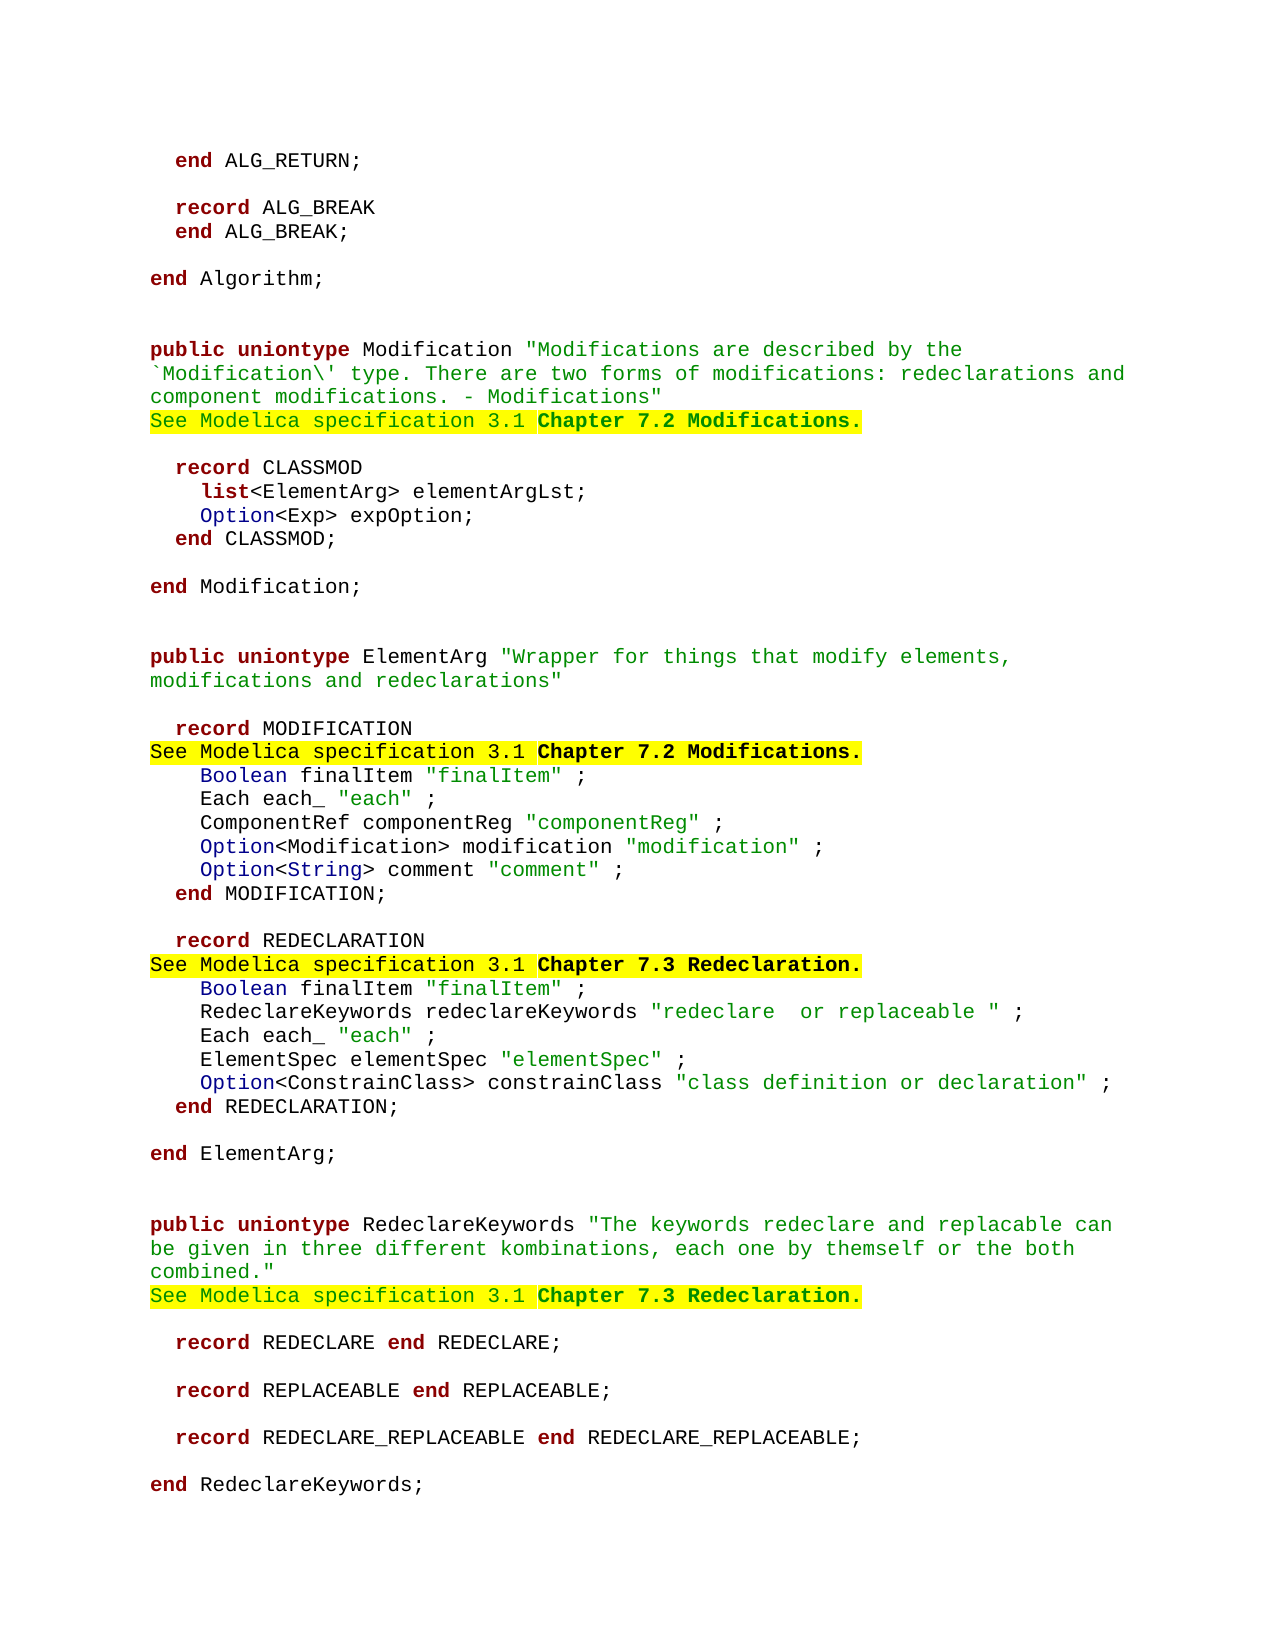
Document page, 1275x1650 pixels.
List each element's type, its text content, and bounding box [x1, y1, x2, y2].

text Option<String> comment "comment" ; [150, 859, 1125, 883]
text ElementSpec elementSpec "elementSpec" ; [150, 1048, 1125, 1072]
text end ALG_BREAK; [150, 221, 1125, 244]
text See Modelica specification 3.1 Chapter 7.3 Redeclaration. [150, 954, 1125, 978]
text end ElementArg; [150, 1143, 1125, 1167]
text RedeclareKeywords redeclareKeywords "redeclare or replaceable " ; [150, 1001, 1125, 1025]
text record REDECLARE end REDECLARE; [150, 1332, 1125, 1356]
text list<ElementArg> elementArgLst; [150, 481, 1125, 505]
text public uniontype Modification "Modifications are described by the `Modification\' type. There are two forms of modifications: redeclarations and component modifications. - Modifications" [150, 339, 1125, 410]
text end Algorithm; [150, 268, 1125, 292]
text Option<Modification> modification "modification" ; [150, 836, 1125, 859]
text record REPLACEABLE end REPLACEABLE; [150, 1379, 1125, 1403]
text See Modelica specification 3.1 Chapter 7.2 Modifications. [150, 741, 1125, 765]
text end MODIFICATION; [150, 883, 1125, 907]
text record REDECLARATION [150, 930, 1125, 954]
text end CLASSMOD; [150, 528, 1125, 552]
text end ALG_RETURN; [150, 150, 1125, 174]
text Boolean finalItem "finalItem" ; [150, 765, 1125, 788]
text public uniontype RedeclareKeywords "The keywords redeclare and replacable can be given in three different kombinations, each one by themself or the both combined." [150, 1214, 1125, 1285]
text Each each_ "each" ; [150, 788, 1125, 812]
text See Modelica specification 3.1 Chapter 7.2 Modifications. [150, 410, 1125, 434]
text ComponentRef componentReg "componentReg" ; [150, 812, 1125, 836]
text public uniontype ElementArg "Wrapper for things that modify elements, modifications and redeclarations" [150, 647, 1125, 694]
text See Modelica specification 3.1 Chapter 7.3 Redeclaration. [150, 1285, 1125, 1309]
text end REDECLARATION; [150, 1096, 1125, 1119]
text end Modification; [150, 576, 1125, 599]
text Each each_ "each" ; [150, 1025, 1125, 1048]
text record CLASSMOD [150, 457, 1125, 481]
text end RedeclareKeywords; [150, 1474, 1125, 1498]
text record ALG_BREAK [150, 197, 1125, 221]
text Option<Exp> expOption; [150, 505, 1125, 528]
text Option<ConstrainClass> constrainClass "class definition or declaration" ; [150, 1072, 1125, 1096]
text record REDECLARE_REPLACEABLE end REDECLARE_REPLACEABLE; [150, 1427, 1125, 1451]
text Boolean finalItem "finalItem" ; [150, 978, 1125, 1001]
text record MODIFICATION [150, 717, 1125, 741]
